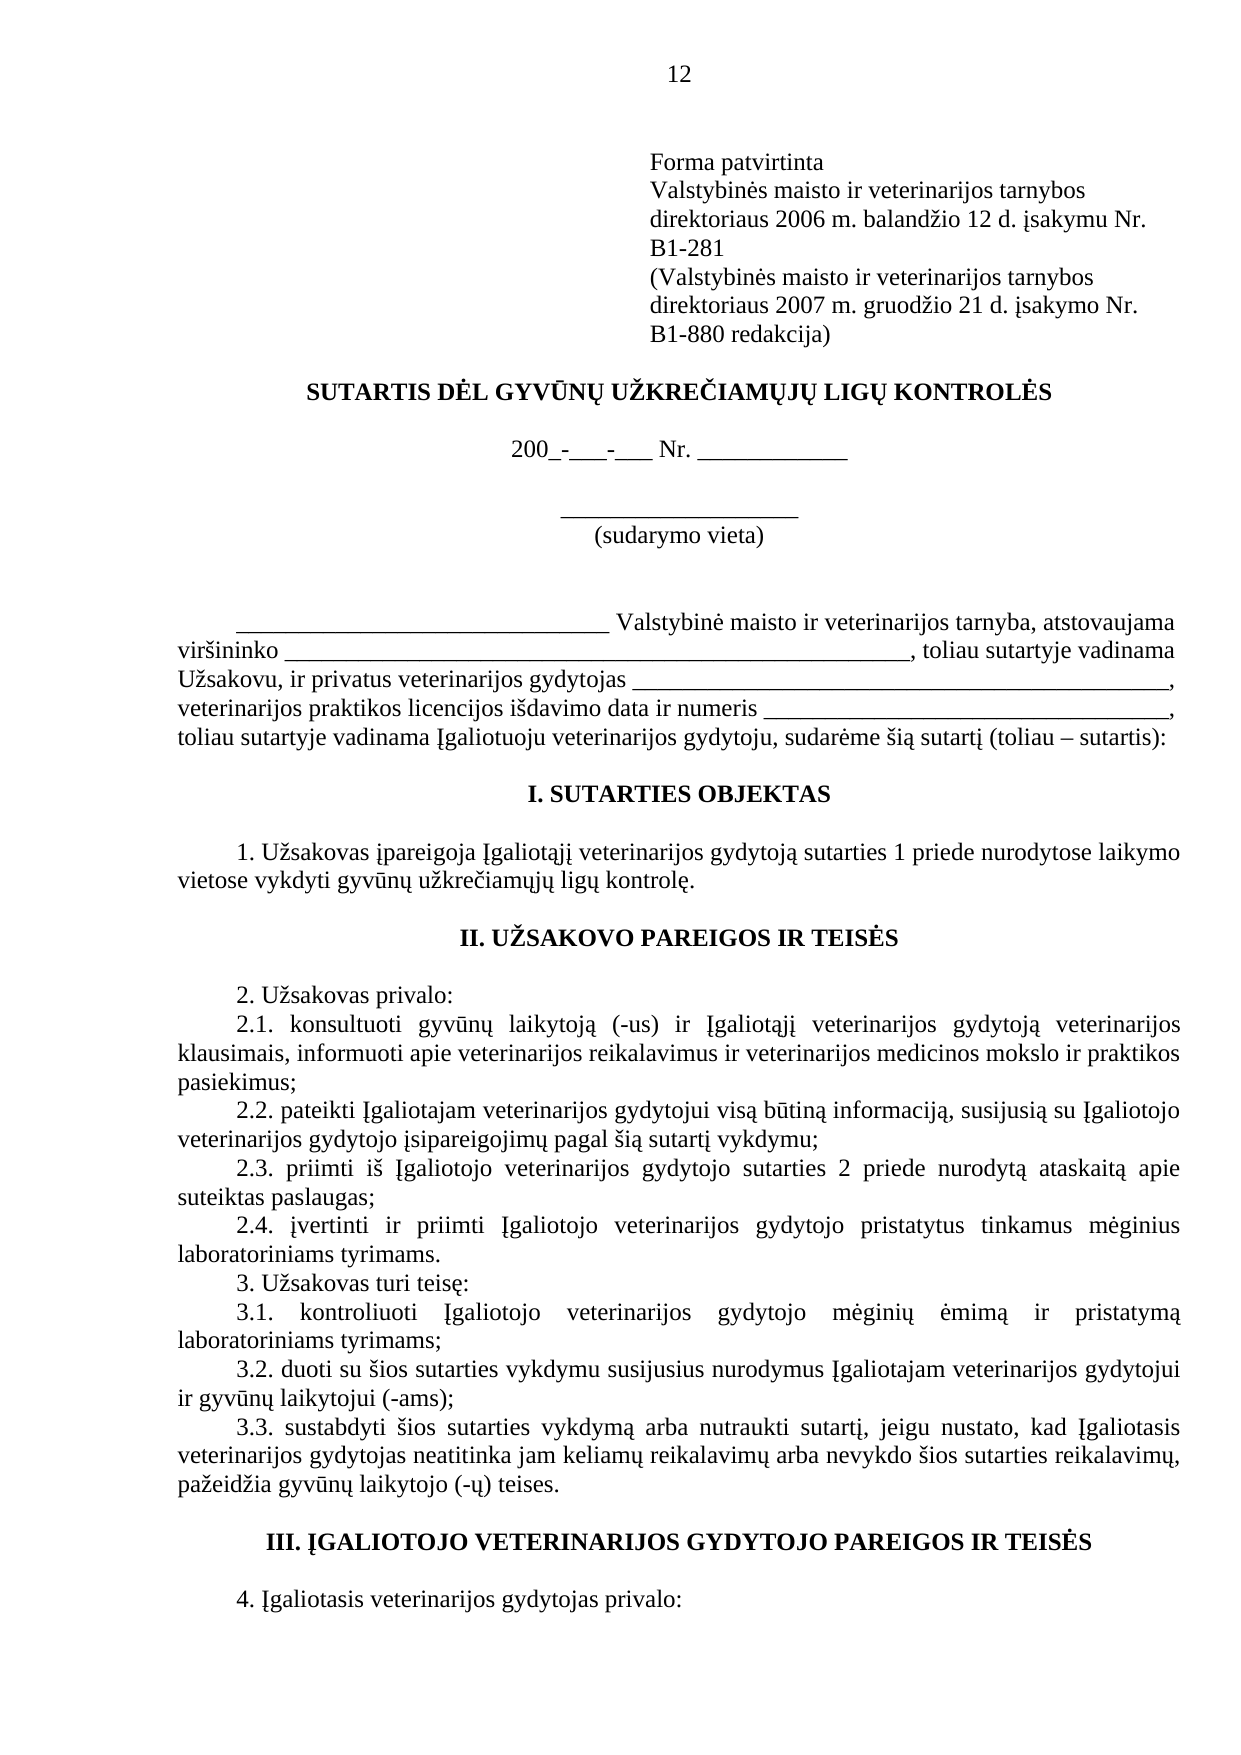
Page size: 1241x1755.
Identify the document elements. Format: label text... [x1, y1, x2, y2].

text valstybinė maisto ir veterinarijos tarnyba, atstovaujama [177, 607, 1181, 636]
text Užsakovu, ir privatus veterinarijos gydytojas , [177, 664, 1181, 693]
text 4. Įgaliotasis veterinarijos gydytojas privalo: [177, 1584, 1181, 1613]
text (sudarymo vieta) [177, 521, 1181, 549]
text I. SUTARTIES OBJEKTAS [177, 779, 1181, 808]
text II. UŽSAKOVO PAREIGOS IR TEISĖS [177, 923, 1181, 952]
text viršininko , toliau sutartyje vadinama [177, 636, 1181, 664]
text 2. Užsakovas privalo: [177, 981, 1181, 1009]
text veterinarijos praktikos licencijos išdavimo data ir numeris , [177, 693, 1181, 722]
text 200_-___-___ Nr. ____________ [177, 434, 1181, 463]
text 3.3. sustabdyti šios sutarties vykdymą arba nutraukti sutartį, jeigu nustato, kad Įgaliotasis veterinarijos gydytojas neatitinka jam keliamų reikalavimų arba nevykdo šios sutarties reikalavimų, pažeidžia gyvūnų laikytojo (-ų) teises. [177, 1412, 1181, 1498]
text ___________________ [177, 492, 1181, 521]
text 3.1. kontroliuoti Įgaliotojo veterinarijos gydytojo mėginių ėmimą ir pristatymą laboratoriniams tyrimams; [177, 1297, 1181, 1354]
text 3. Užsakovas turi teisę: [177, 1268, 1181, 1297]
text 1. Užsakovas įpareigoja Įgaliotąjį veterinarijos gydytoją sutarties 1 priede nurodytose laikymo vietose vykdyti gyvūnų užkrečiamųjų ligų kontrolę. [177, 837, 1181, 894]
text 2.2. pateikti Įgaliotajam veterinarijos gydytojui visą būtiną informaciją, susijusią su Įgaliotojo veterinarijos gydytojo įsipareigojimų pagal šią sutartį vykdymu; [177, 1096, 1181, 1153]
text (Valstybinės maisto ir veterinarijos tarnybos direktoriaus 2007 m. gruodžio 21 d. įsakymo Nr. B1-880 redakcija) [649, 262, 1181, 348]
text SUTARTIS DĖL GYVŪNŲ UŽKREČIAMŲJŲ LIGŲ KONTROLĖS [177, 377, 1181, 406]
text toliau sutartyje vadinama Įgaliotuoju veterinarijos gydytoju, sudarėme šią sutartį (toliau – sutartis): [177, 722, 1181, 751]
text Valstybinės maisto ir veterinarijos tarnybos direktoriaus 2006 m. balandžio 12 d. įsakymu Nr. B1-281 [649, 176, 1181, 262]
text 2.4. įvertinti ir priimti Įgaliotojo veterinarijos gydytojo pristatytus tinkamus mėginius laboratoriniams tyrimams. [177, 1211, 1181, 1268]
text 3.2. duoti su šios sutarties vykdymu susijusius nurodymus Įgaliotajam veterinarijos gydytojui ir gyvūnų laikytojui (-ams); [177, 1354, 1181, 1412]
text 2.3. priimti iš Įgaliotojo veterinarijos gydytojo sutarties 2 priede nurodytą ataskaitą apie suteiktas paslaugas; [177, 1153, 1181, 1211]
text Forma patvirtinta [649, 147, 1181, 176]
text III. ĮGALIOTOJO VETERINARIJOS GYDYTOJO PAREIGOS IR TEISĖS [177, 1527, 1181, 1556]
text 2.1. konsultuoti gyvūnų laikytoją (-us) ir Įgaliotąjį veterinarijos gydytoją veterinarijos klausimais, informuoti apie veterinarijos reikalavimus ir veterinarijos medicinos mokslo ir praktikos pasiekimus; [177, 1009, 1181, 1096]
